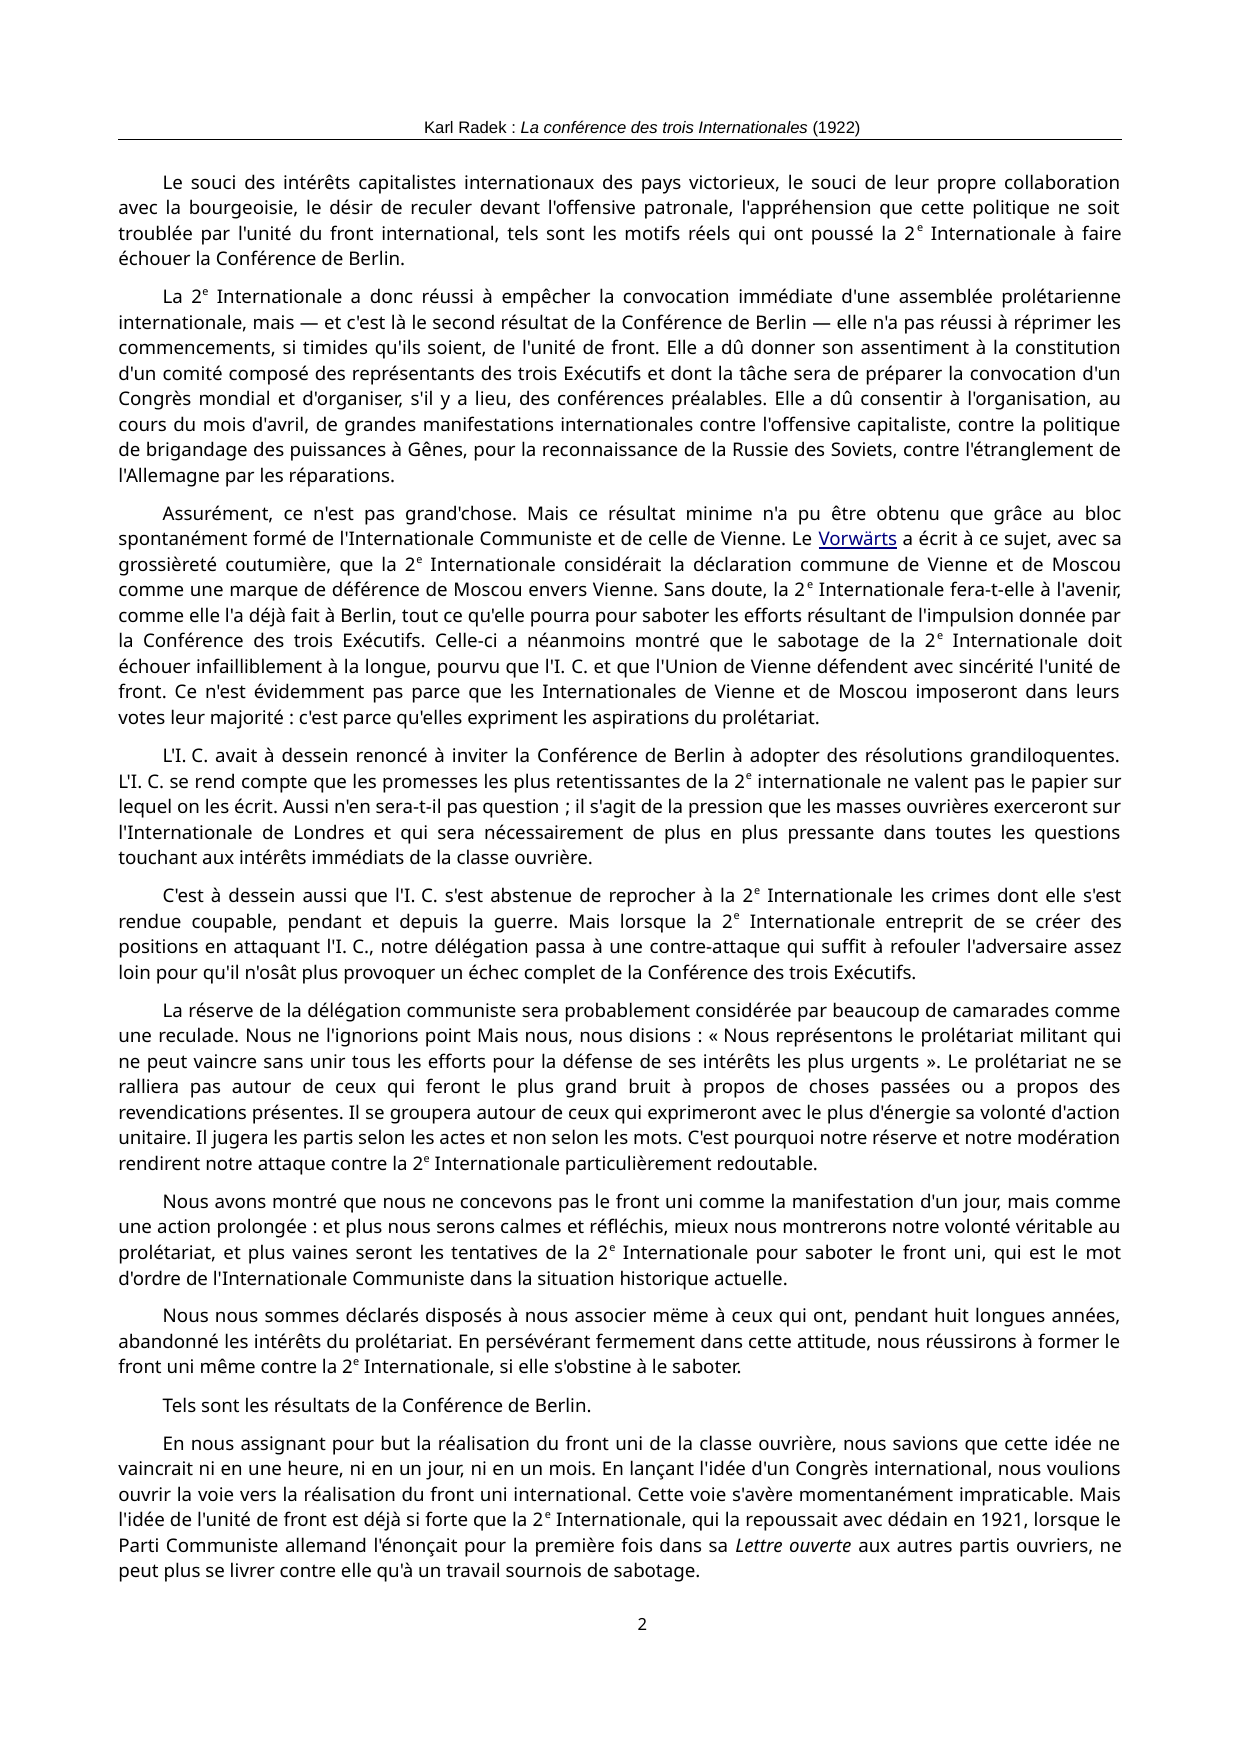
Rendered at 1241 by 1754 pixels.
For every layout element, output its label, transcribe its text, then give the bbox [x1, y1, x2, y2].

text Nous nous sommes déclarés disposés à nous associer mëme à ceux qui ont, pendant huit longues années, abandonné les intérêts du prolétariat. En persévérant fermement dans cette attitude, nous réussirons à former le front uni même contre la 2e Internationale, si elle s'obstine à le saboter. [118, 1303, 1122, 1379]
text En nous assignant pour but la réalisation du front uni de la classe ouvrière, nous savions que cette idée ne vaincrait ni en une heure, ni en un jour, ni en un mois. En lançant l'idée d'un Congrès international, nous voulions ouvrir la voie vers la réalisation du front uni international. Cette voie s'avère momentanément impraticable. Mais l'idée de l'unité de front est déjà si forte que la 2e Internationale, qui la repoussait avec dédain en 1921, lorsque le Parti Communiste allemand l'énonçait pour la première fois dans sa Lettre ouverte aux autres partis ouvriers, ne peut plus se livrer contre elle qu'à un travail sournois de sabotage. [118, 1430, 1122, 1583]
text La réserve de la délégation communiste sera probablement considérée par beaucoup de camarades comme une reculade. Nous ne l'ignorions point Mais nous, nous disions : « Nous représentons le prolétariat militant qui ne peut vaincre sans unir tous les efforts pour la défense de ses intérêts les plus urgents ». Le prolétariat ne se ralliera pas autour de ceux qui feront le plus grand bruit à propos de choses passées ou a propos des revendications présentes. Il se groupera autour de ceux qui exprimeront avec le plus d'énergie sa volonté d'action unitaire. Il jugera les partis selon les actes et non selon les mots. C'est pourquoi notre réserve et notre modération rendirent notre attaque contre la 2e Internationale particulièrement redoutable. [118, 997, 1122, 1176]
text Assurément, ce n'est pas grand'chose. Mais ce résultat minime n'a pu être obtenu que grâce au bloc spontanément formé de l'Internationale Communiste et de celle de Vienne. Le Vorwärts a écrit à ce sujet, avec sa grossièreté coutumière, que la 2e Internationale considérait la déclaration commune de Vienne et de Moscou comme une marque de déférence de Moscou envers Vienne. Sans doute, la 2e Internationale fera-t-elle à l'avenir, comme elle l'a déjà fait à Berlin, tout ce qu'elle pourra pour saboter les efforts résultant de l'impulsion donnée par la Conférence des trois Exécutifs. Celle-ci a néanmoins montré que le sabotage de la 2e Internationale doit échouer infailliblement à la longue, pourvu que l'I. C. et que l'Union de Vienne défendent avec sincérité l'unité de front. Ce n'est évidemment pas parce que les Internationales de Vienne et de Moscou imposeront dans leurs votes leur majorité : c'est parce qu'elles expriment les aspirations du prolétariat. [118, 500, 1122, 730]
text C'est à dessein aussi que l'I. C. s'est abstenue de reprocher à la 2e Internationale les crimes dont elle s'est rendue coupable, pendant et depuis la guerre. Mais lorsque la 2e Internationale entreprit de se créer des positions en attaquant l'I. C., notre délégation passa à une contre-attaque qui suffit à refouler l'adversaire assez loin pour qu'il n'osât plus provoquer un échec complet de la Conférence des trois Exécutifs. [118, 882, 1122, 984]
text Le souci des intérêts capitalistes internationaux des pays victorieux, le souci de leur propre collaboration avec la bourgeoisie, le désir de reculer devant l'offensive patronale, l'appréhension que cette politique ne soit troublée par l'unité du front international, tels sont les motifs réels qui ont poussé la 2e Internationale à faire échouer la Conférence de Berlin. [118, 169, 1122, 271]
text Nous avons montré que nous ne concevons pas le front uni comme la manifestation d'un jour, mais comme une action prolongée : et plus nous serons calmes et réfléchis, mieux nous montrerons notre volonté véritable au prolétariat, et plus vaines seront les tentatives de la 2e Internationale pour saboter le front uni, qui est le mot d'ordre de l'Internationale Communiste dans la situation historique actuelle. [118, 1188, 1122, 1290]
text Tels sont les résultats de la Conférence de Berlin. [118, 1392, 1122, 1417]
text La 2e Internationale a donc réussi à empêcher la convocation immédiate d'une assemblée prolétarienne internationale, mais — et c'est là le second résultat de la Conférence de Berlin — elle n'a pas réussi à réprimer les commencements, si timides qu'ils soient, de l'unité de front. Elle a dû donner son assentiment à la constitution d'un comité composé des représentants des trois Exécutifs et dont la tâche sera de préparer la convocation d'un Congrès mondial et d'organiser, s'il y a lieu, des conférences préalables. Elle a dû consentir à l'organisation, au cours du mois d'avril, de grandes manifestations internationales contre l'offensive capitaliste, contre la politique de brigandage des puissances à Gênes, pour la reconnaissance de la Russie des Soviets, contre l'étranglement de l'Allemagne par les réparations. [118, 283, 1122, 488]
text L'I. C. avait à dessein renoncé à inviter la Conférence de Berlin à adopter des résolutions grandiloquentes. L'I. C. se rend compte que les promesses les plus retentissantes de la 2e internationale ne valent pas le papier sur lequel on les écrit. Aussi n'en sera-t-il pas question ; il s'agit de la pression que les masses ouvrières exerceront sur l'Internationale de Londres et qui sera nécessairement de plus en plus pressante dans toutes les questions touchant aux intérêts immédiats de la classe ouvrière. [118, 742, 1122, 870]
